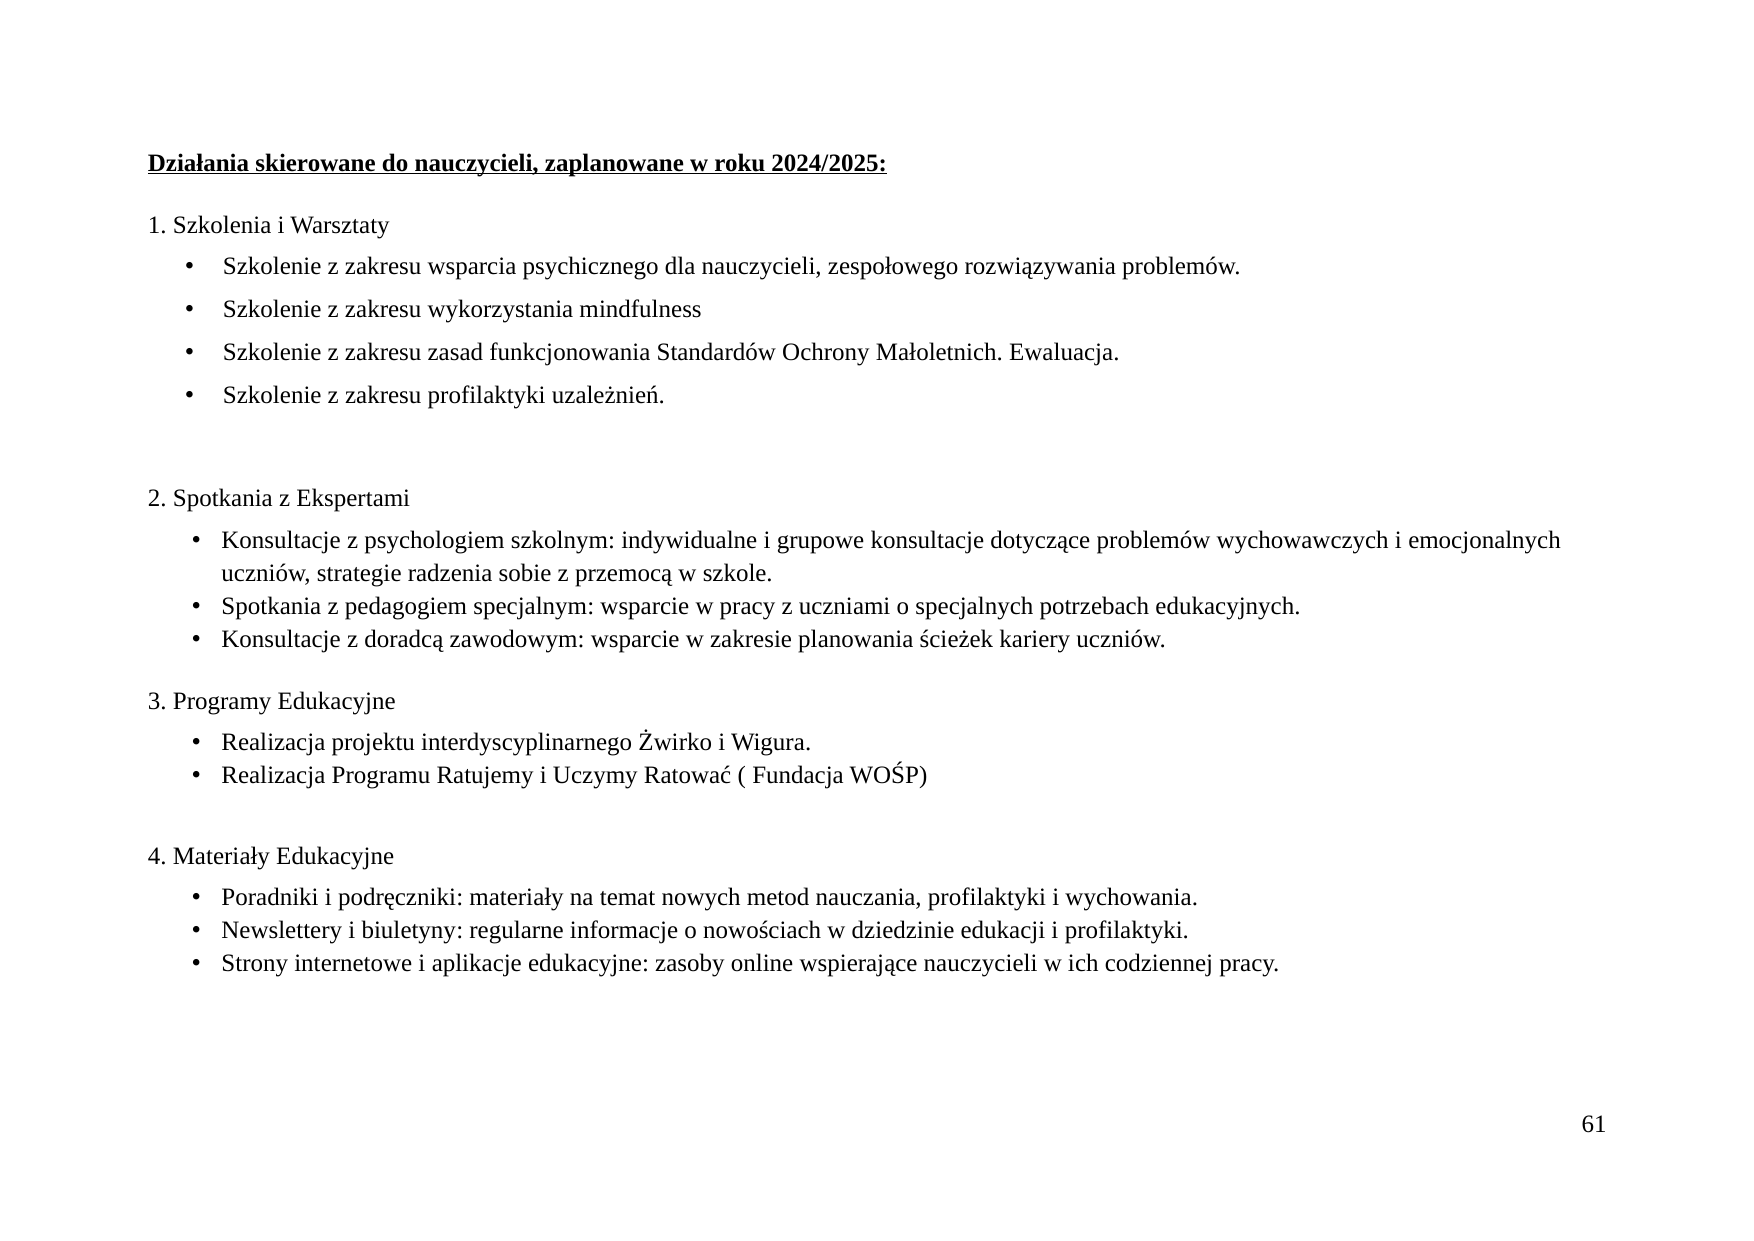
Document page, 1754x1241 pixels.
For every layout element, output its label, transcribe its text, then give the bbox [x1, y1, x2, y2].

list Strony internetowe i aplikacje edukacyjne: zasoby online wspierające nauczycieli w ich codziennej pracy. [192, 948, 1606, 977]
list Szkolenie z zakresu wsparcia psychicznego dla nauczycieli, zespołowego rozwiązywania problemów. [185, 251, 1606, 280]
subtitle 1. Szkolenia i Warsztaty [148, 210, 1606, 238]
list Spotkania z pedagogiem specjalnym: wsparcie w pracy z uczniami o specjalnych potrzebach edukacyjnych. [192, 591, 1606, 619]
subtitle 3. Programy Edukacyjne [148, 686, 1606, 715]
list Realizacja projektu interdyscyplinarnego Żwirko i Wigura. [192, 727, 1606, 756]
text Działania skierowane do nauczycieli, zaplanowane w roku 2024/2025: [148, 148, 1606, 176]
list Szkolenie z zakresu wykorzystania mindfulness [185, 294, 1606, 323]
list Realizacja Programu Ratujemy i Uczymy Ratować ( Fundacja WOŚP) [192, 760, 1606, 789]
list Szkolenie z zakresu profilaktyki uzależnień. [185, 380, 1606, 409]
subtitle 4. Materiały Edukacyjne [148, 841, 1606, 870]
list Poradniki i podręczniki: materiały na temat nowych metod nauczania, profilaktyki i wychowania. [192, 882, 1606, 911]
list Konsultacje z psychologiem szkolnym: indywidualne i grupowe konsultacje dotyczące problemów wychowawczych i emocjonalnych uczniów, strategie radzenia sobie z przemocą w szkole. [192, 525, 1606, 587]
list Newslettery i biuletyny: regularne informacje o nowościach w dziedzinie edukacji i profilaktyki. [192, 915, 1606, 944]
list Szkolenie z zakresu zasad funkcjonowania Standardów Ochrony Małoletnich. Ewaluacja. [185, 337, 1606, 366]
list Konsultacje z doradcą zawodowym: wsparcie w zakresie planowania ścieżek kariery uczniów. [192, 624, 1606, 653]
subtitle 2. Spotkania z Ekspertami [148, 483, 1606, 512]
